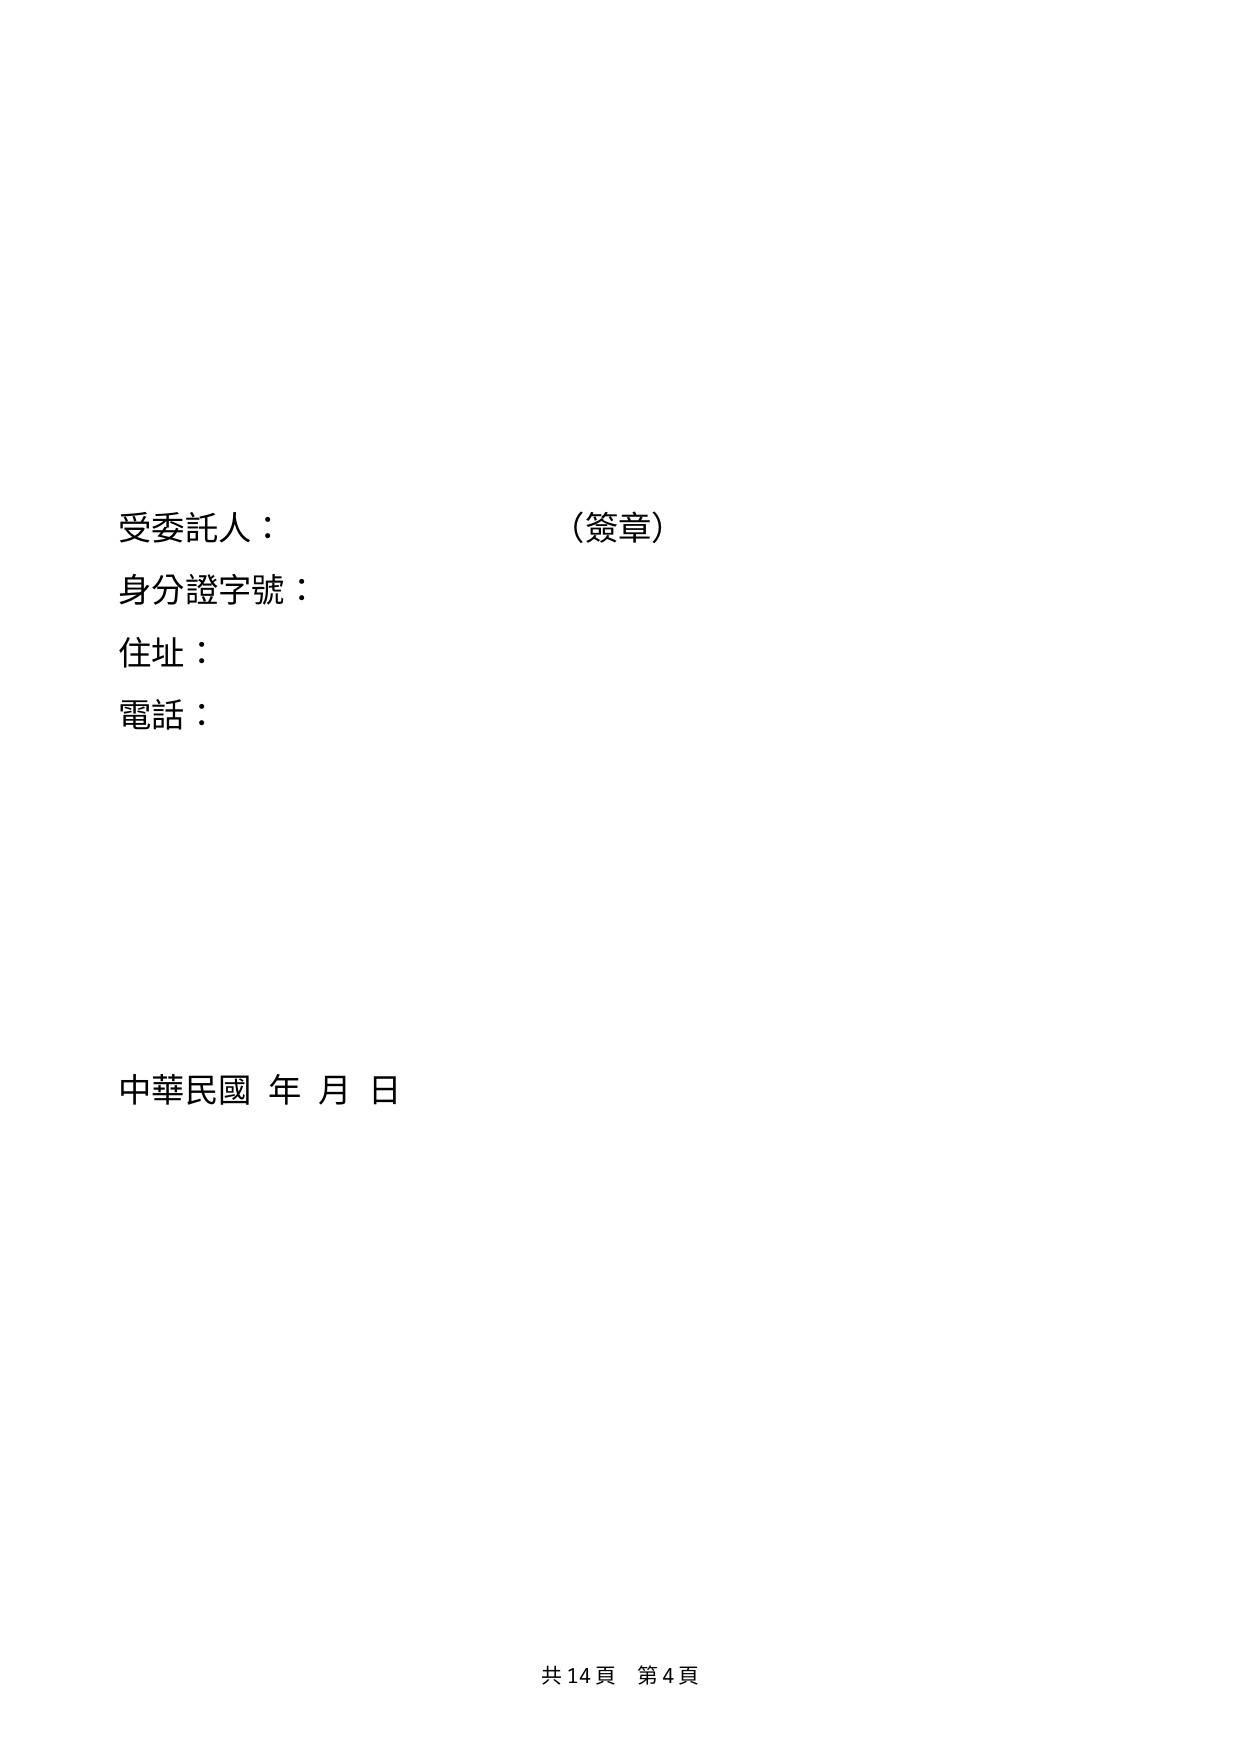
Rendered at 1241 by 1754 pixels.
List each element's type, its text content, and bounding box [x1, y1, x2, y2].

text 身分證字號： [118, 547, 1122, 609]
text 住址： [118, 609, 1122, 672]
text 受委託人： （簽章） [118, 484, 1122, 547]
text 電話： [118, 672, 1122, 734]
text 中華民國 年 月 日 [118, 1047, 1122, 1109]
